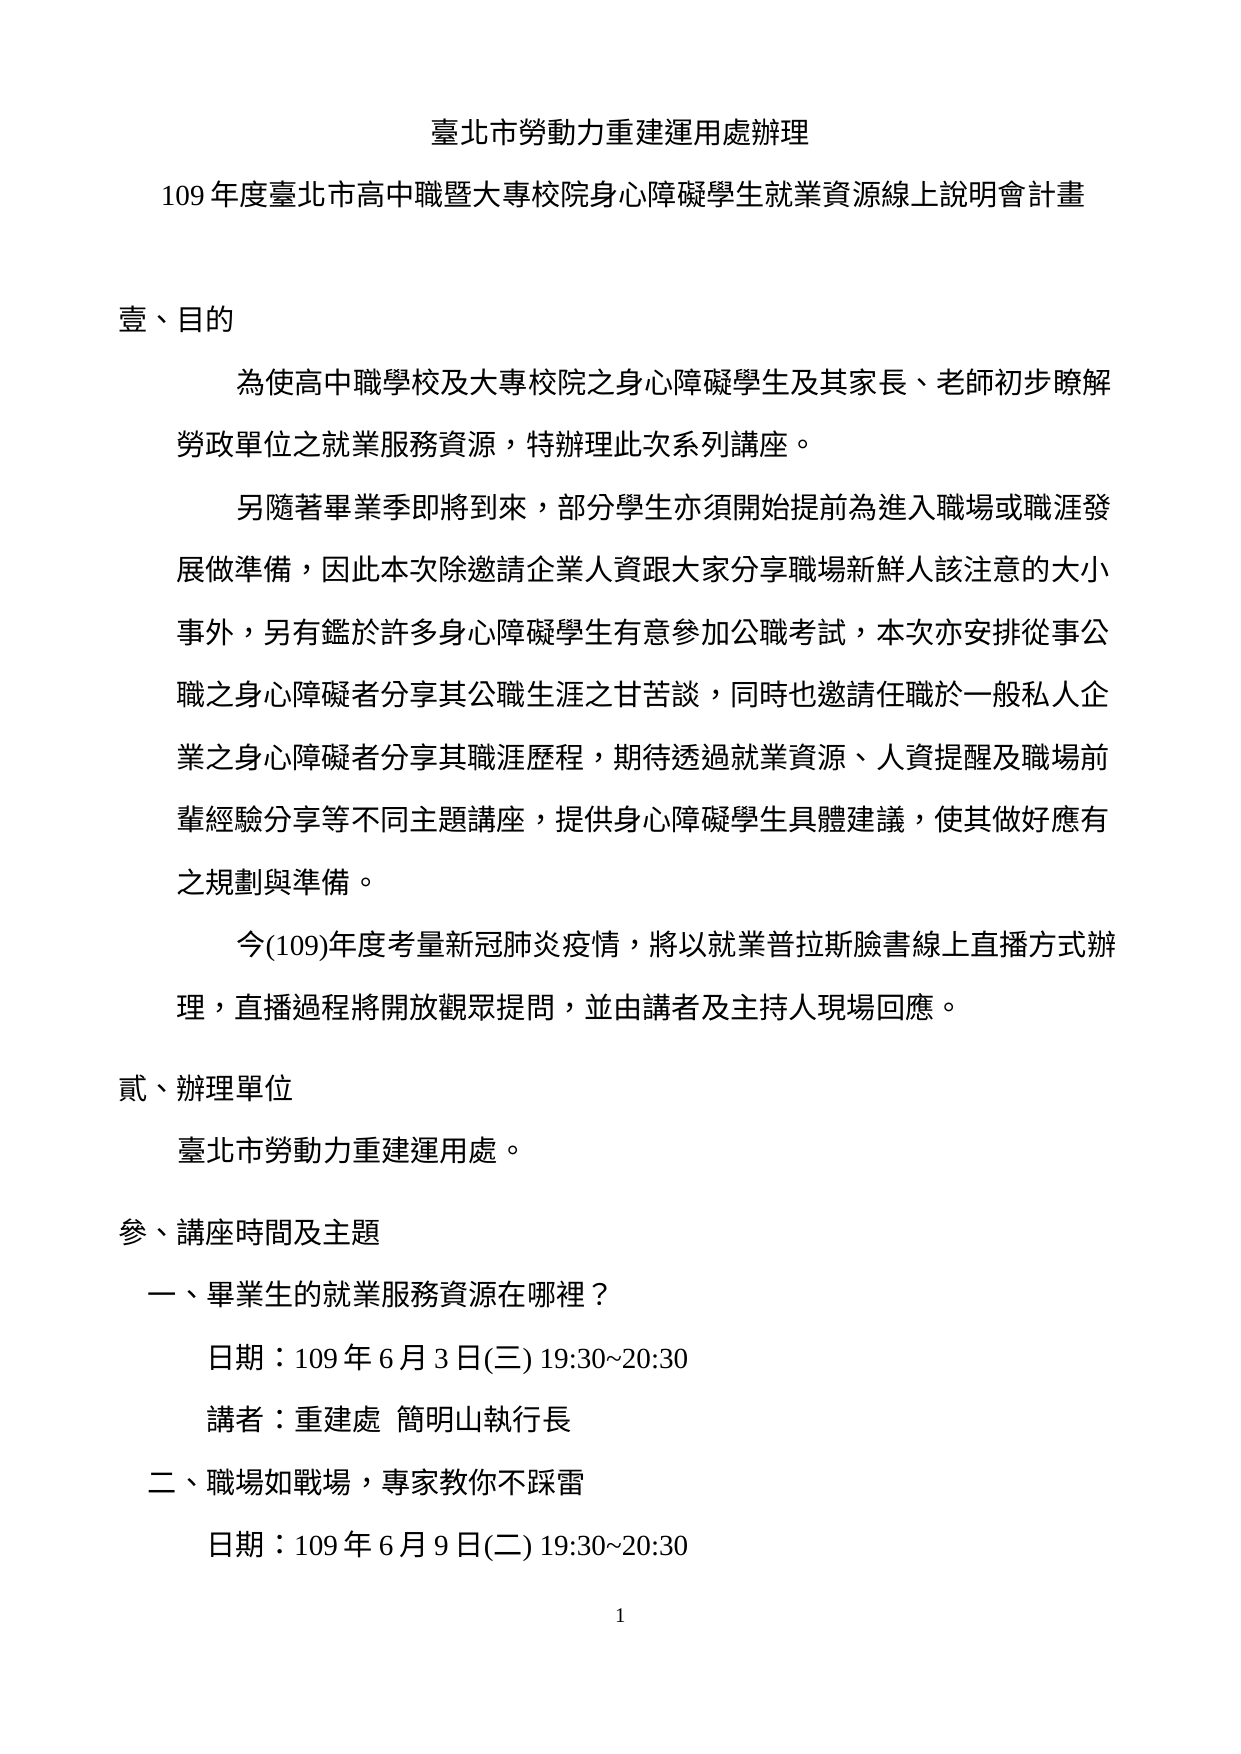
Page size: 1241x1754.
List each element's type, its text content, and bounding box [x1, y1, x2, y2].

text 講者：重建處 簡明山執行長 [118, 1376, 1122, 1439]
text 另隨著畢業季即將到來，部分學生亦須開始提前為進入職場或職涯發展做準備，因此本次除邀請企業人資跟大家分享職場新鮮人該注意的大小事外，另有鑑於許多身心障礙學生有意參加公職考試，本次亦安排從事公職之身心障礙者分享其公職生涯之甘苦談，同時也邀請任職於一般私人企業之身心障礙者分享其職涯歷程，期待透過就業資源、人資提醒及職場前輩經驗分享等不同主題講座，提供身心障礙學生具體建議，使其做好應有之規劃與準備。 [176, 464, 1122, 901]
text 壹、目的 [118, 276, 1122, 339]
text 貳、辦理單位 [118, 1045, 1122, 1107]
text 今(109)年度考量新冠肺炎疫情，將以就業普拉斯臉書線上直播方式辦理，直播過程將開放觀眾提問，並由講者及主持人現場回應。 [176, 901, 1122, 1026]
text 日期：109年6月9日(二) 19:30~20:30 [118, 1501, 1122, 1564]
text 二、職場如戰場，專家教你不踩雷 [118, 1439, 1122, 1501]
text 為使高中職學校及大專校院之身心障礙學生及其家長、老師初步瞭解勞政單位之就業服務資源，特辦理此次系列講座。 [176, 339, 1122, 464]
text 臺北市勞動力重建運用處辦理 [118, 89, 1122, 151]
text 參、講座時間及主題 [118, 1189, 1122, 1251]
text 臺北市勞動力重建運用處。 [118, 1107, 1122, 1170]
text 109年度臺北市高中職暨大專校院身心障礙學生就業資源線上說明會計畫 [89, 151, 1157, 214]
text 一、畢業生的就業服務資源在哪裡？ [118, 1251, 1122, 1314]
text 日期：109年6月3日(三) 19:30~20:30 [118, 1314, 1122, 1376]
